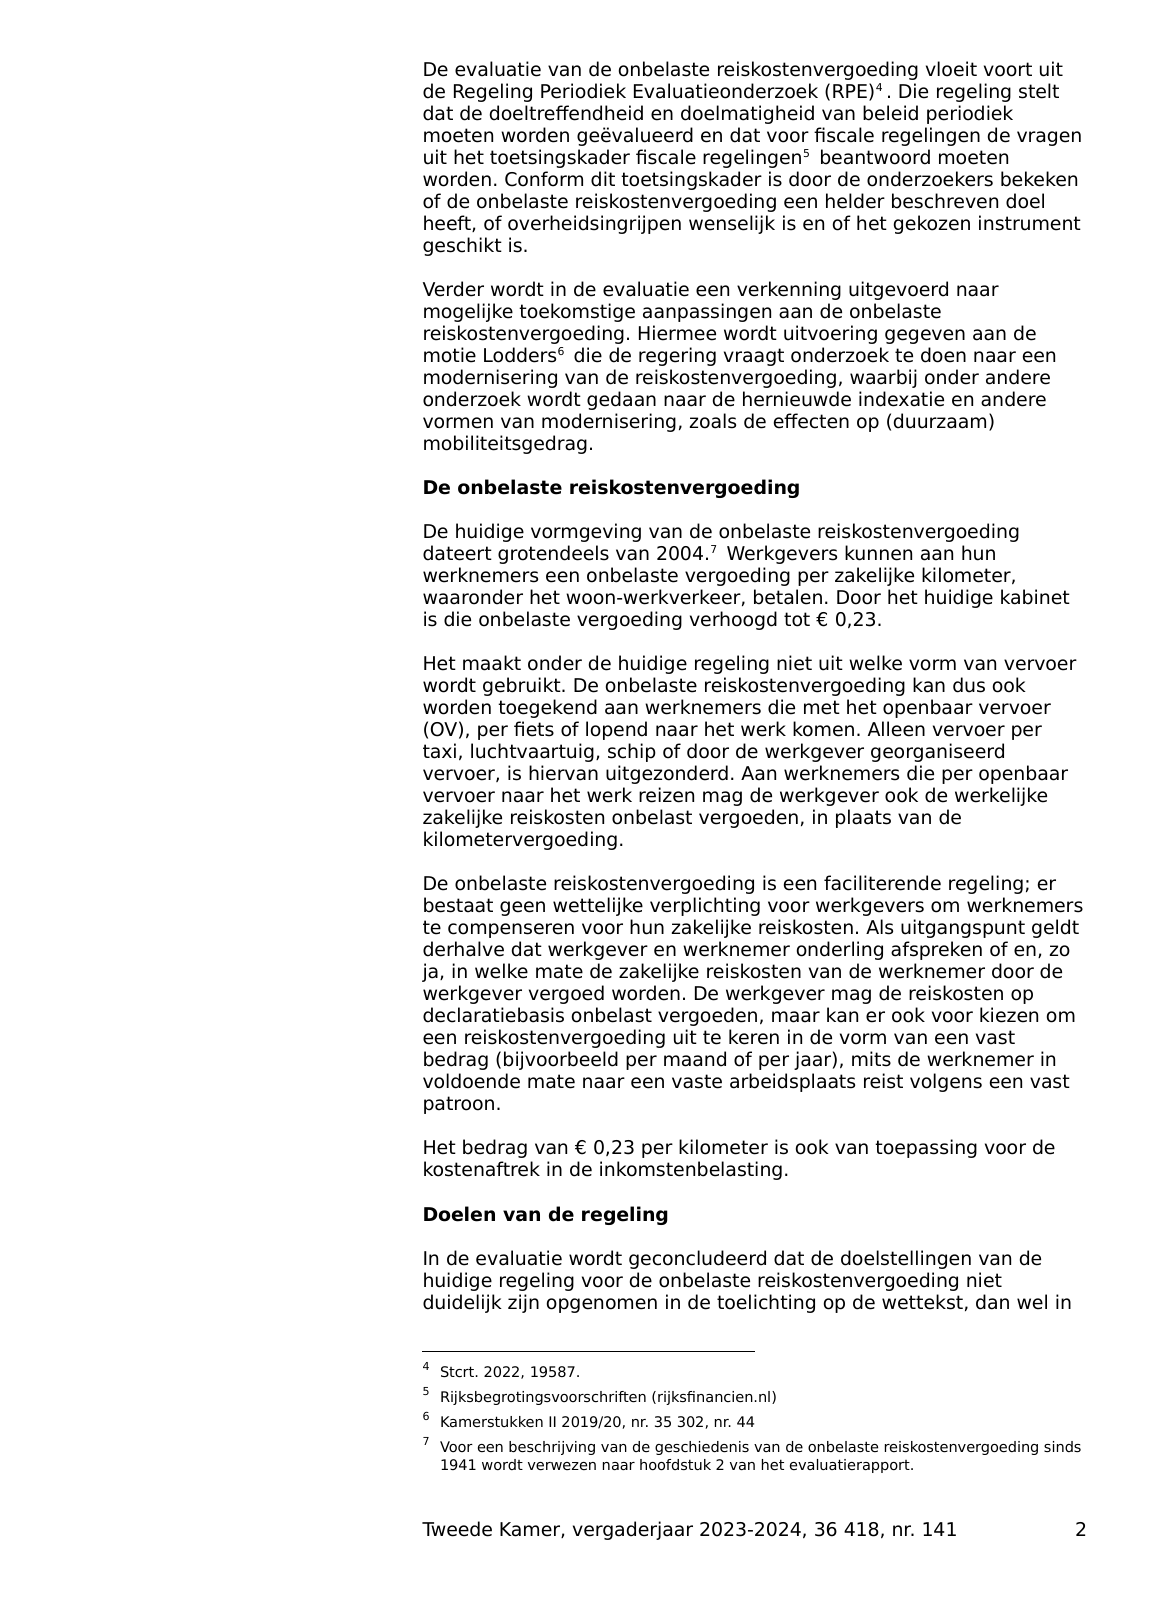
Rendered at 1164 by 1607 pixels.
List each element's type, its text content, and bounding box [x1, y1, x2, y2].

subtitle Doelen van de regeling [422, 1203, 1087, 1225]
text Stcrt. 2022, 19587. [422, 1360, 1087, 1382]
text Het bedrag van € 0,23 per kilometer is ook van toepassing voor de kostenaftrek in de inkomstenbelasting. [422, 1137, 1087, 1181]
text De huidige vormgeving van de onbelaste reiskostenvergoeding dateert grotendeels van 2004. Werkgevers kunnen aan hun werknemers een onbelaste vergoeding per zakelijke kilometer, waaronder het woon-werkverkeer, betalen. Door het huidige kabinet is die onbelaste vergoeding verhoogd tot € 0,23. [422, 521, 1087, 631]
subtitle De onbelaste reiskostenvergoeding [422, 477, 1087, 499]
text Voor een beschrijving van de geschiedenis van de onbelaste reiskostenvergoeding sinds 1941 wordt verwezen naar hoofdstuk 2 van het evaluatierapport. [422, 1435, 1087, 1474]
text Rijksbegrotingsvoorschriften (rijksfinancien.nl) [422, 1385, 1087, 1407]
text Het maakt onder de huidige regeling niet uit welke vorm van vervoer wordt gebruikt. De onbelaste reiskostenvergoeding kan dus ook worden toegekend aan werknemers die met het openbaar vervoer (OV), per fiets of lopend naar het werk komen. Alleen vervoer per taxi, luchtvaartuig, schip of door de werkgever georganiseerd vervoer, is hiervan uitgezonderd. Aan werknemers die per openbaar vervoer naar het werk reizen mag de werkgever ook de werkelijke zakelijke reiskosten onbelast vergoeden, in plaats van de kilometervergoeding. [422, 653, 1087, 851]
text De evaluatie van de onbelaste reiskostenvergoeding vloeit voort uit de Regeling Periodiek Evaluatieonderzoek (RPE). Die regeling stelt dat de doeltreffendheid en doelmatigheid van beleid periodiek moeten worden geëvalueerd en dat voor fiscale regelingen de vragen uit het toetsingskader fiscale regelingen beantwoord moeten worden. Conform dit toetsingskader is door de onderzoekers bekeken of de onbelaste reiskostenvergoeding een helder beschreven doel heeft, of overheidsingrijpen wenselijk is en of het gekozen instrument geschikt is. [422, 59, 1087, 257]
text Verder wordt in de evaluatie een verkenning uitgevoerd naar mogelijke toekomstige aanpassingen aan de onbelaste reiskostenvergoeding. Hiermee wordt uitvoering gegeven aan de motie Lodders die de regering vraagt onderzoek te doen naar een modernisering van de reiskostenvergoeding, waarbij onder andere onderzoek wordt gedaan naar de hernieuwde indexatie en andere vormen van modernisering, zoals de effecten op (duurzaam) mobiliteitsgedrag. [422, 279, 1087, 455]
text Kamerstukken II 2019/20, nr. 35 302, nr. 44 [422, 1410, 1087, 1432]
text De onbelaste reiskostenvergoeding is een faciliterende regeling; er bestaat geen wettelijke verplichting voor werkgevers om werknemers te compenseren voor hun zakelijke reiskosten. Als uitgangspunt geldt derhalve dat werkgever en werknemer onderling afspreken of en, zo ja, in welke mate de zakelijke reiskosten van de werknemer door de werkgever vergoed worden. De werkgever mag de reiskosten op declaratiebasis onbelast vergoeden, maar kan er ook voor kiezen om een reiskostenvergoeding uit te keren in de vorm van een vast bedrag (bijvoorbeeld per maand of per jaar), mits de werknemer in voldoende mate naar een vaste arbeidsplaats reist volgens een vast patroon. [422, 873, 1087, 1115]
text In de evaluatie wordt geconcludeerd dat de doelstellingen van de huidige regeling voor de onbelaste reiskostenvergoeding niet duidelijk zijn opgenomen in de toelichting op de wettekst, dan wel in [422, 1248, 1087, 1313]
